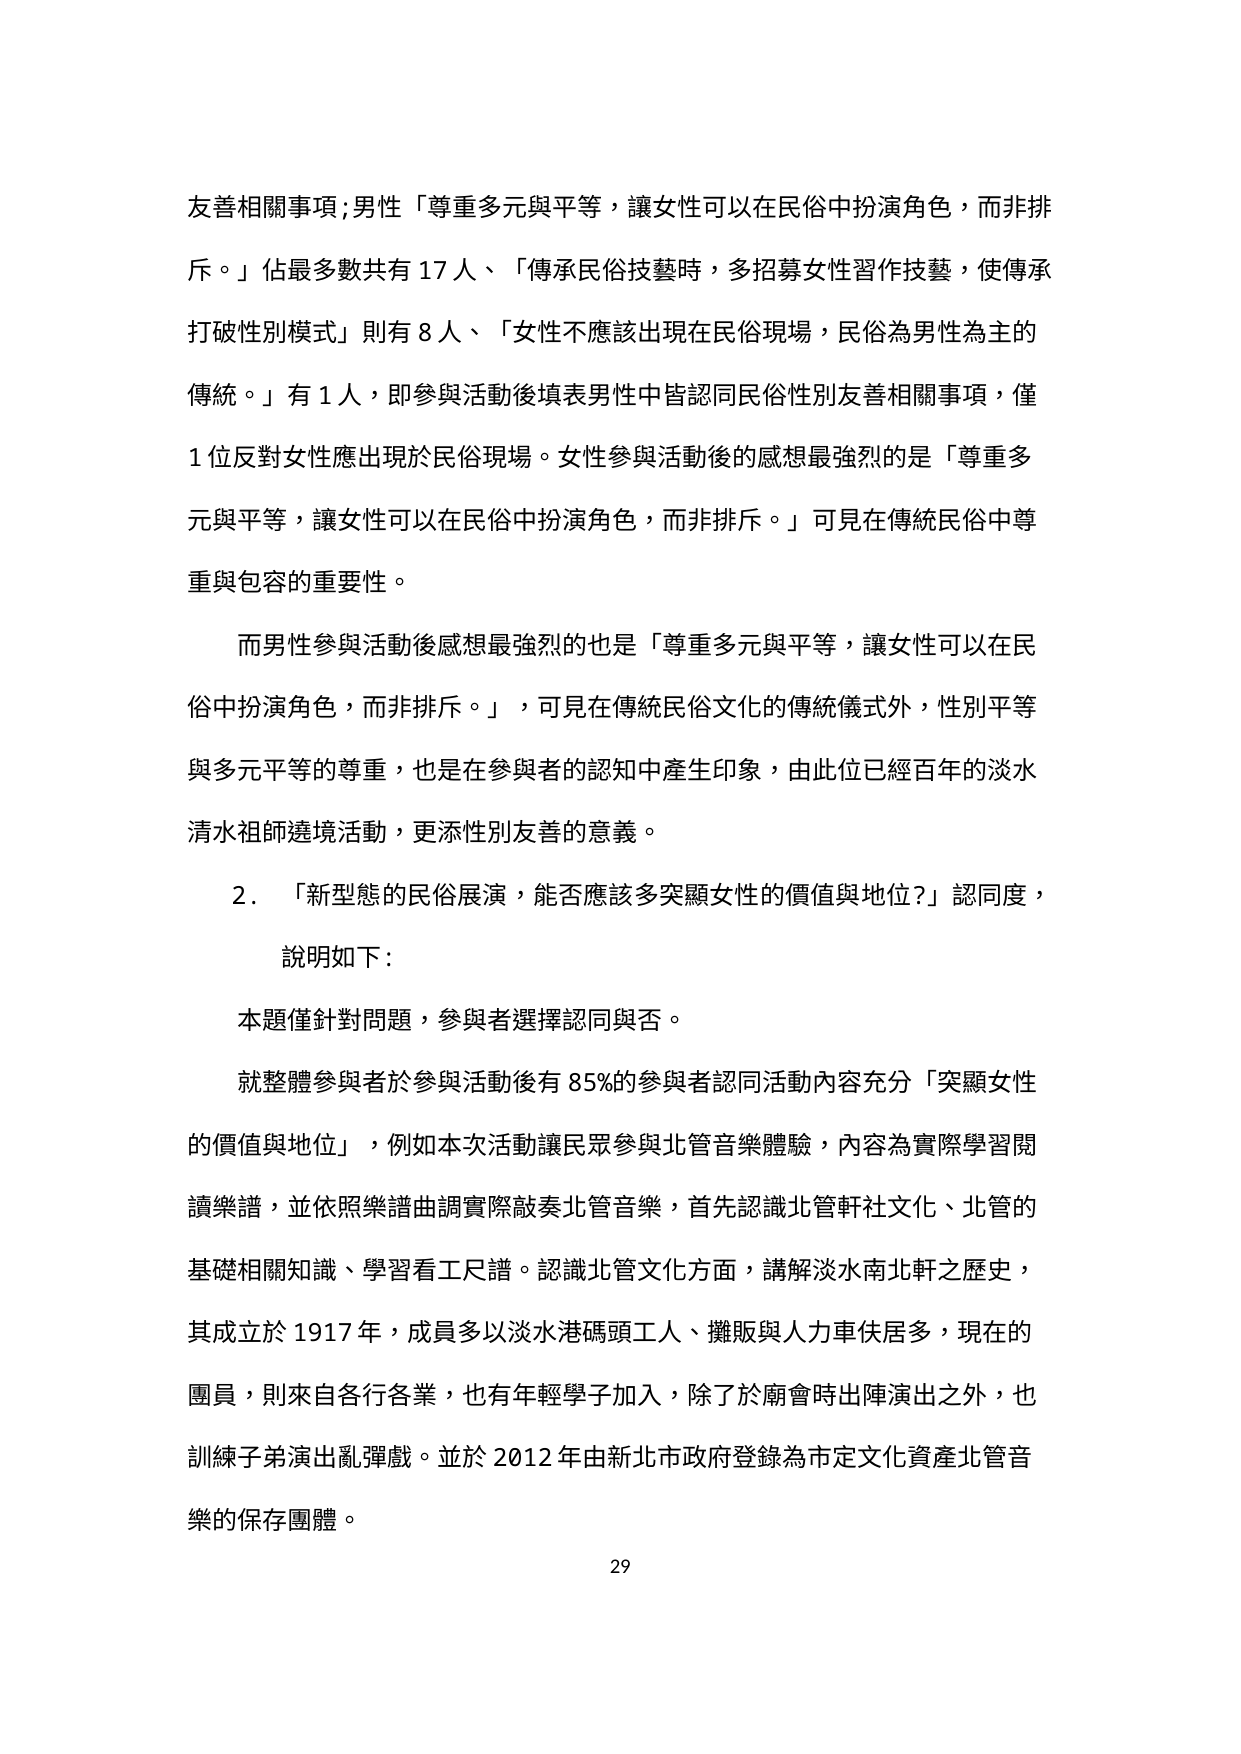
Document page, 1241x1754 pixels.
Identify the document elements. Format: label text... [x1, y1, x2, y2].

list 「新型態的民俗展演，能否應該多突顯女性的價值與地位?」認同度，說明如下: [231, 852, 1053, 977]
text 就整體參與者於參與活動後有85%的參與者認同活動內容充分「突顯女性的價值與地位」，例如本次活動讓民眾參與北管音樂體驗，內容為實際學習閱讀樂譜，並依照樂譜曲調實際敲奏北管音樂，首先認識北管軒社文化、北管的基礎相關知識、學習看工尺譜。認識北管文化方面，講解淡水南北軒之歷史，其成立於1917年，成員多以淡水港碼頭工人、攤販與人力車伕居多，現在的團員，則來自各行各業，也有年輕學子加入，除了於廟會時出陣演出之外，也訓練子弟演出亂彈戲。並於2012年由新北市政府登錄為市定文化資產北管音樂的保存團體。 [187, 1039, 1053, 1539]
text 友善相關事項;男性「尊重多元與平等，讓女性可以在民俗中扮演角色，而非排斥。」佔最多數共有17人、「傳承民俗技藝時，多招募女性習作技藝，使傳承打破性別模式」則有8人、「女性不應該出現在民俗現場，民俗為男性為主的傳統。」有1人，即參與活動後填表男性中皆認同民俗性別友善相關事項，僅1位反對女性應出現於民俗現場。女性參與活動後的感想最強烈的是「尊重多元與平等，讓女性可以在民俗中扮演角色，而非排斥。」可見在傳統民俗中尊重與包容的重要性。 [187, 164, 1053, 602]
text 本題僅針對問題，參與者選擇認同與否。 [187, 977, 1053, 1039]
text 而男性參與活動後感想最強烈的也是「尊重多元與平等，讓女性可以在民俗中扮演角色，而非排斥。」，可見在傳統民俗文化的傳統儀式外，性別平等與多元平等的尊重，也是在參與者的認知中產生印象，由此位已經百年的淡水清水祖師遶境活動，更添性別友善的意義。 [187, 602, 1053, 852]
